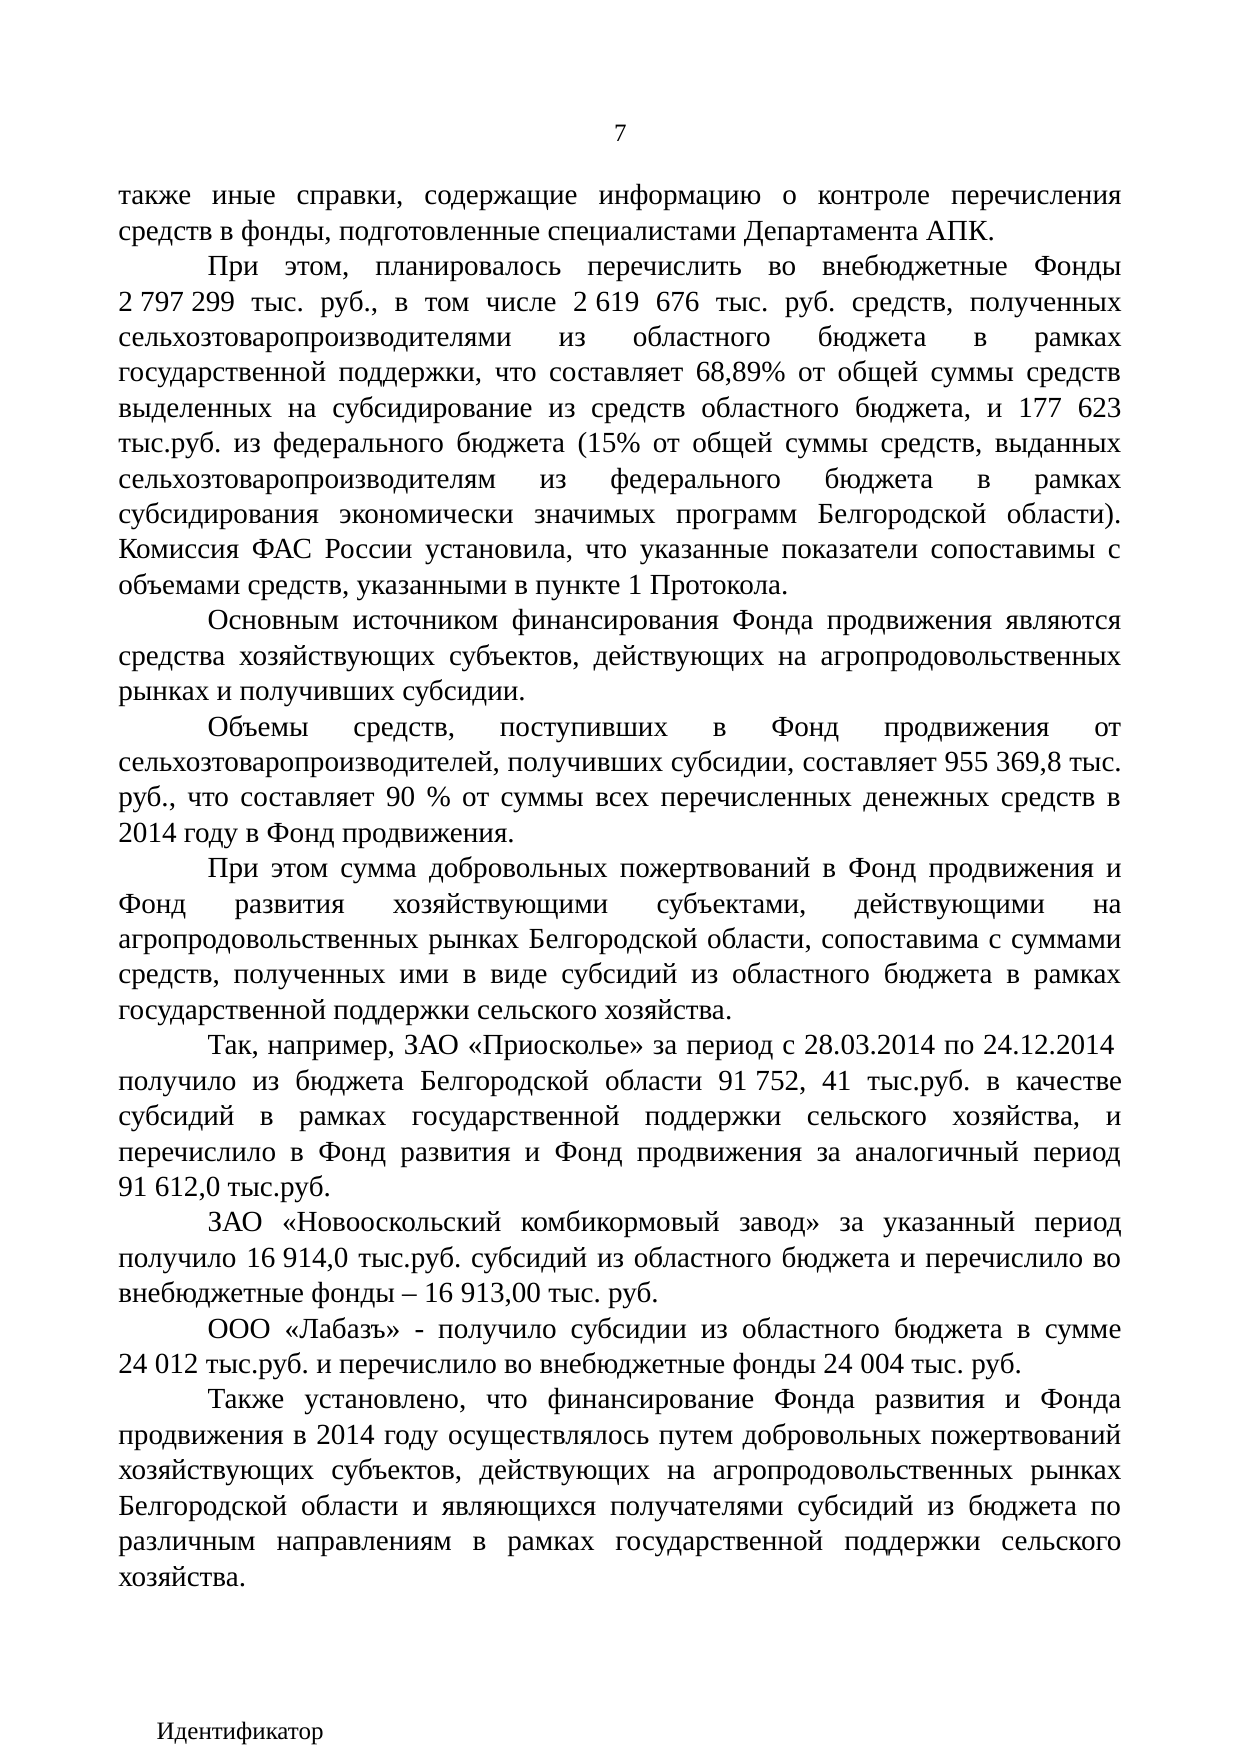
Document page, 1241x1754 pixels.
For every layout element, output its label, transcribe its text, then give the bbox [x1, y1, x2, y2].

text При этом сумма добровольных пожертвований в Фонд продвижения и Фонд развития хозяйствующими субъектами, действующими на агропродовольственных рынках Белгородской области, сопоставима с суммами средств, полученных ими в виде субсидий из областного бюджета в рамках государственной поддержки сельского хозяйства. [118, 849, 1122, 1026]
text Также установлено, что финансирование Фонда развития и Фонда продвижения в 2014 году осуществлялось путем добровольных пожертвований хозяйствующих субъектов, действующих на агропродовольственных рынках Белгородской области и являющихся получателями субсидий из бюджета по различным направлениям в рамках государственной поддержки сельского хозяйства. [118, 1381, 1122, 1593]
text также иные справки, содержащие информацию о контроле перечисления средств в фонды, подготовленные специалистами Департамента АПК. [118, 176, 1122, 247]
text ЗАО «Новооскольский комбикормовый завод» за указанный период получило 16 914,0 тыс.руб. субсидий из областного бюджета и перечислило во внебюджетные фонды – 16 913,00 тыс. руб. [118, 1203, 1122, 1310]
text Объемы средств, поступивших в Фонд продвижения от сельхозтоваропроизводителей, получивших субсидии, составляет 955 369,8 тыс. руб., что составляет 90 % от суммы всех перечисленных денежных средств в 2014 году в Фонд продвижения. [118, 708, 1122, 849]
text Основным источником финансирования Фонда продвижения являются средства хозяйствующих субъектов, действующих на агропродовольственных рынках и получивших субсидии. [118, 601, 1122, 708]
text При этом, планировалось перечислить во внебюджетные Фонды 2 797 299 тыс. руб., в том числе 2 619 676 тыс. руб. средств, полученных сельхозтоваропроизводителями из областного бюджета в рамках государственной поддержки, что составляет 68,89% от общей суммы средств выделенных на субсидирование из средств областного бюджета, и 177 623 тыс.руб. из федерального бюджета (15% от общей суммы средств, выданных сельхозтоваропроизводителям из федерального бюджета в рамках субсидирования экономически значимых программ Белгородской области). Комиссия ФАС России установила, что указанные показатели сопоставимы с объемами средств, указанными в пункте 1 Протокола. [118, 247, 1122, 601]
text Так, например, ЗАО «Приосколье» за период с 28.03.2014 по 24.12.2014 получило из бюджета Белгородской области 91 752, 41 тыс.руб. в качестве субсидий в рамках государственной поддержки сельского хозяйства, и перечислило в Фонд развития и Фонд продвижения за аналогичный период 91 612,0 тыс.руб. [118, 1026, 1122, 1203]
text ООО «Лабазъ» - получило субсидии из областного бюджета в сумме 24 012 тыс.руб. и перечислило во внебюджетные фонды 24 004 тыс. руб. [118, 1310, 1122, 1381]
